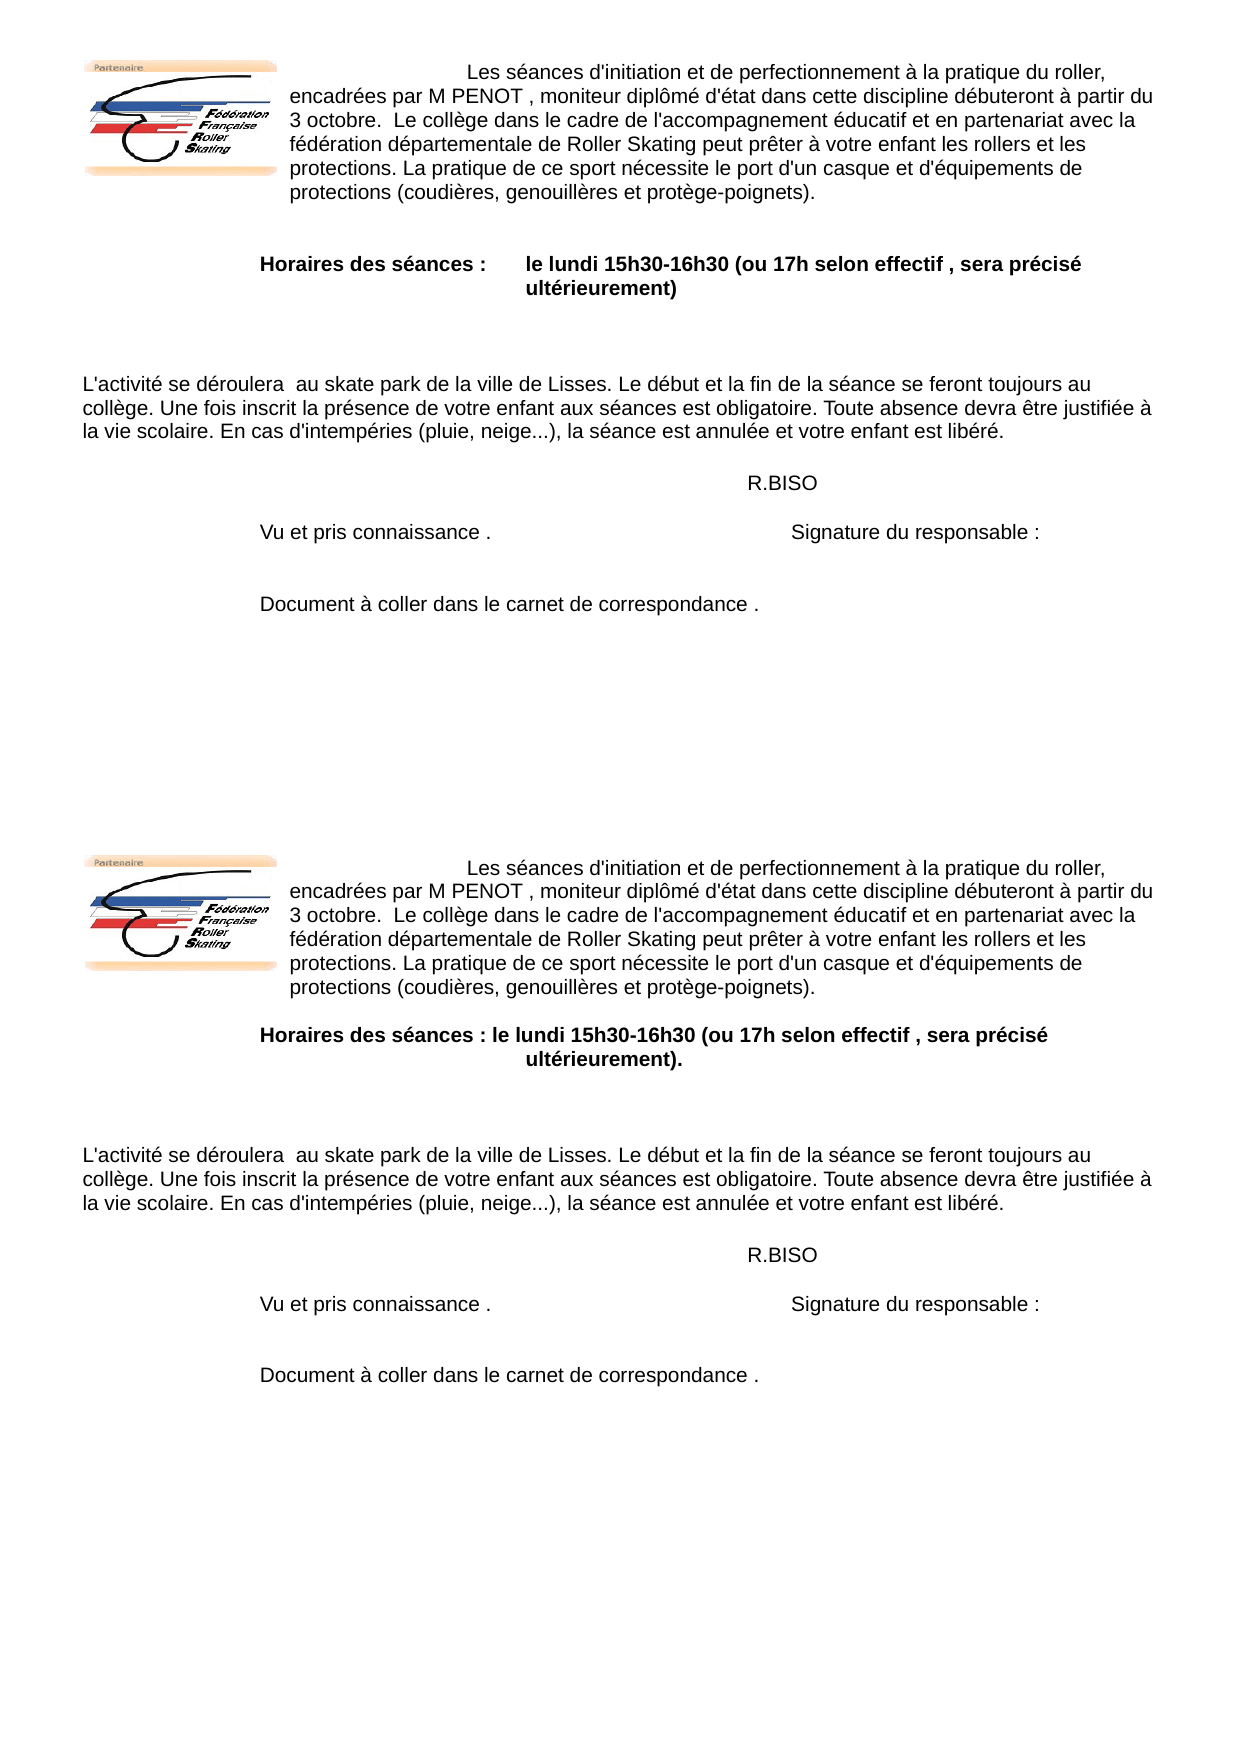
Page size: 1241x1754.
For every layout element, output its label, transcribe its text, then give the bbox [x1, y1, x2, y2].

text Horaires des séances : le lundi 15h30-16h30 (ou 17h selon effectif , sera précisé ultérieurement). [82, 1023, 1164, 1071]
text Vu et pris connaissance . Signature du responsable : [82, 520, 1164, 544]
text R.BISO [82, 1239, 1164, 1267]
picture [83, 855, 278, 979]
text Document à coller dans le carnet de correspondance . [82, 1363, 1164, 1387]
text R.BISO [82, 467, 1164, 496]
text Les séances d'initiation et de perfectionnement à la pratique du roller, encadrées par M PENOT , moniteur diplômé d'état dans cette discipline débuteront à partir du 3 octobre. Le collège dans le cadre de l'accompagnement éducatif et en partenariat avec la fédération départementale de Roller Skating peut prêter à votre enfant les rollers et les protections. La pratique de ce sport nécessite le port d'un casque et d'équipements de protections (coudières, genouillères et protège-poignets). [82, 60, 1164, 204]
text Document à coller dans le carnet de correspondance . [82, 592, 1164, 616]
text Les séances d'initiation et de perfectionnement à la pratique du roller, encadrées par M PENOT , moniteur diplômé d'état dans cette discipline débuteront à partir du 3 octobre. Le collège dans le cadre de l'accompagnement éducatif et en partenariat avec la fédération départementale de Roller Skating peut prêter à votre enfant les rollers et les protections. La pratique de ce sport nécessite le port d'un casque et d'équipements de protections (coudières, genouillères et protège-poignets). [82, 855, 1164, 999]
text Vu et pris connaissance . Signature du responsable : [82, 1291, 1164, 1315]
picture [83, 60, 278, 184]
text Horaires des séances : le lundi 15h30-16h30 (ou 17h selon effectif , sera précisé ultérieurement) [82, 252, 1164, 299]
text L'activité se déroulera au skate park de la ville de Lisses. Le début et la fin de la séance se feront toujours au collège. Une fois inscrit la présence de votre enfant aux séances est obligatoire. Toute absence devra être justifiée à la vie scolaire. En cas d'intempéries (pluie, neige...), la séance est annulée et votre enfant est libéré. [82, 371, 1164, 443]
text L'activité se déroulera au skate park de la ville de Lisses. Le début et la fin de la séance se feront toujours au collège. Une fois inscrit la présence de votre enfant aux séances est obligatoire. Toute absence devra être justifiée à la vie scolaire. En cas d'intempéries (pluie, neige...), la séance est annulée et votre enfant est libéré. [82, 1143, 1164, 1215]
